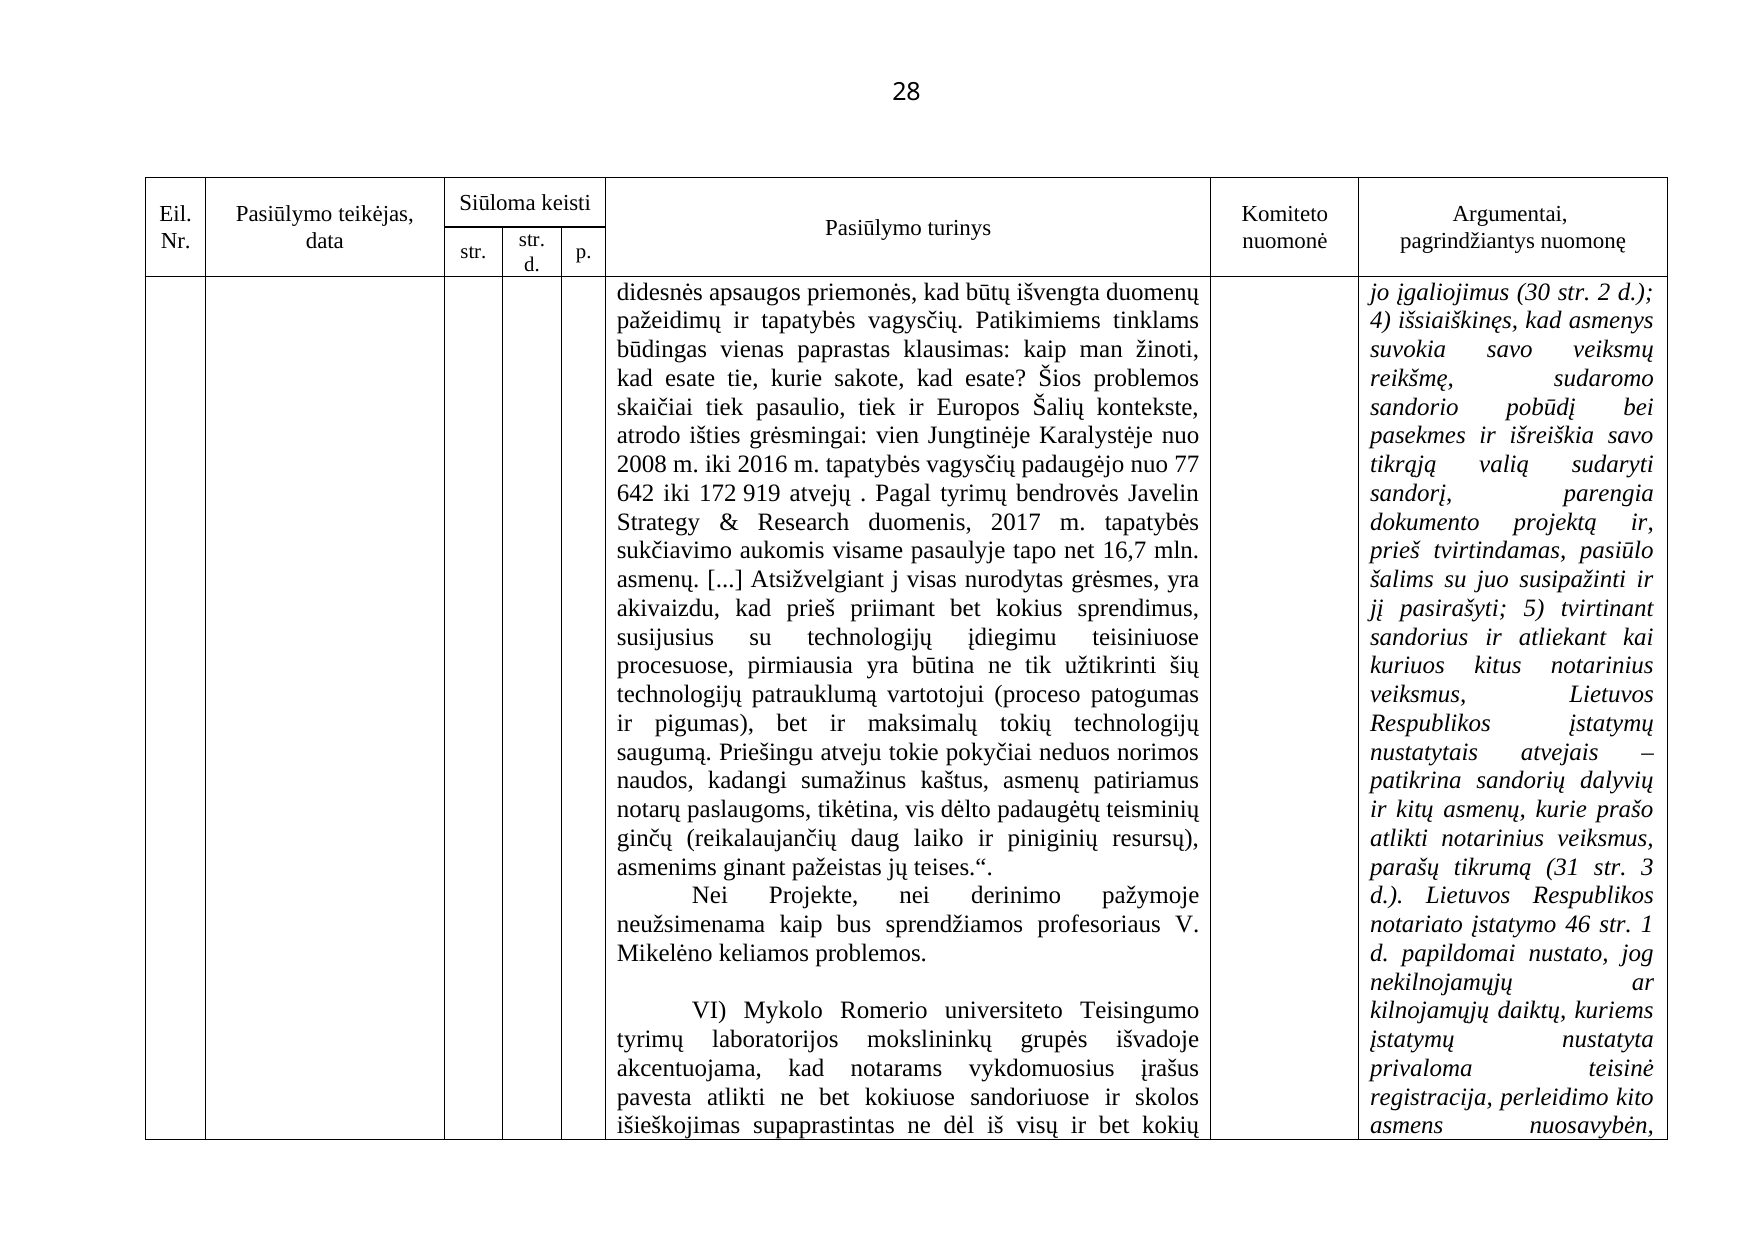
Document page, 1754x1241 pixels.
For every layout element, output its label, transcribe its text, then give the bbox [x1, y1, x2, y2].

table_cell p. [562, 228, 605, 276]
table_header Pasiūlymo turinys [606, 178, 1210, 276]
table_header Siūloma keisti [445, 178, 605, 226]
table_header Pasiūlymo teikėjas, data [206, 178, 444, 276]
table_cell [1211, 277, 1358, 1139]
table_cell [206, 277, 444, 1139]
table_cell didesnės apsaugos priemonės, kad būtų išvengta duomenų pažeidimų ir tapatybės vagysčių. Patikimiems tinklams būdingas vienas paprastas klausimas: kaip man žinoti, kad esate tie, kurie sakote, kad esate? Šios problemos skaičiai tiek pasaulio, tiek ir Europos Šalių kontekste, atrodo išties grėsmingai: vien Jungtinėje Karalystėje nuo 2008 m. iki 2016 m. tapatybės vagysčių padaugėjo nuo 77 642 iki 172 919 atvejų . Pagal tyrimų bendrovės Javelin Strategy & Research duomenis, 2017 m. tapatybės sukčiavimo aukomis visame pasaulyje tapo net 16,7 mln. asmenų. [...] Atsižvelgiant j visas nurodytas grėsmes, yra akivaizdu, kad prieš priimant bet kokius sprendimus, susijusius su technologijų įdiegimu teisiniuose procesuose, pirmiausia yra būtina ne tik užtikrinti šių technologijų patrauklumą vartotojui (proceso patogumas ir pigumas), bet ir maksimalų tokių technologijų saugumą. Priešingu atveju tokie pokyčiai neduos norimos naudos, kadangi sumažinus kaštus, asmenų patiriamus notarų paslaugoms, tikėtina, vis dėlto padaugėtų teisminių ginčų (reikalaujančių daug laiko ir piniginių resursų), asmenims ginant pažeistas jų teises.“. Nei Projekte, nei derinimo pažymoje neužsimenama kaip bus sprendžiamos profesoriaus V. Mikelėno keliamos problemos. VI) Mykolo Romerio universiteto Teisingumo tyrimų laboratorijos mokslininkų grupės išvadoje akcentuojama, kad notarams vykdomuosius įrašus pavesta atlikti ne bet kokiuose sandoriuose ir skolos išieškojimas supaprastintas ne dėl iš visų ir bet kokių [606, 277, 1210, 1139]
table_header Argumentai, pagrindžiantys nuomonę [1359, 178, 1667, 276]
table_header Eil. Nr. [146, 178, 205, 276]
table_cell jo įgaliojimus (30 str. 2 d.); 4) išsiaiškinęs, kad asmenys suvokia savo veiksmų reikšmę, sudaromo sandorio pobūdį bei pasekmes ir išreiškia savo tikrąją valią sudaryti sandorį, parengia dokumento projektą ir, prieš tvirtindamas, pasiūlo šalims su juo susipažinti ir jį pasirašyti; 5) tvirtinant sandorius ir atliekant kai kuriuos kitus notarinius veiksmus, Lietuvos Respublikos įstatymų nustatytais atvejais – patikrina sandorių dalyvių ir kitų asmenų, kurie prašo atlikti notarinius veiksmus, parašų tikrumą (31 str. 3 d.). Lietuvos Respublikos notariato įstatymo 46 str. 1 d. papildomai nustato, jog nekilnojamųjų ar kilnojamųjų daiktų, kuriems įstatymų nustatyta privaloma teisinė registracija, perleidimo kito asmens nuosavybėn, [1359, 277, 1667, 1139]
table_cell str. d. [503, 228, 561, 276]
table_cell [562, 277, 605, 1139]
table_cell str. [445, 228, 502, 276]
table_cell [445, 277, 502, 1139]
table_cell [146, 277, 205, 1139]
table_header Komiteto nuomonė [1211, 178, 1358, 276]
table_cell [503, 277, 561, 1139]
